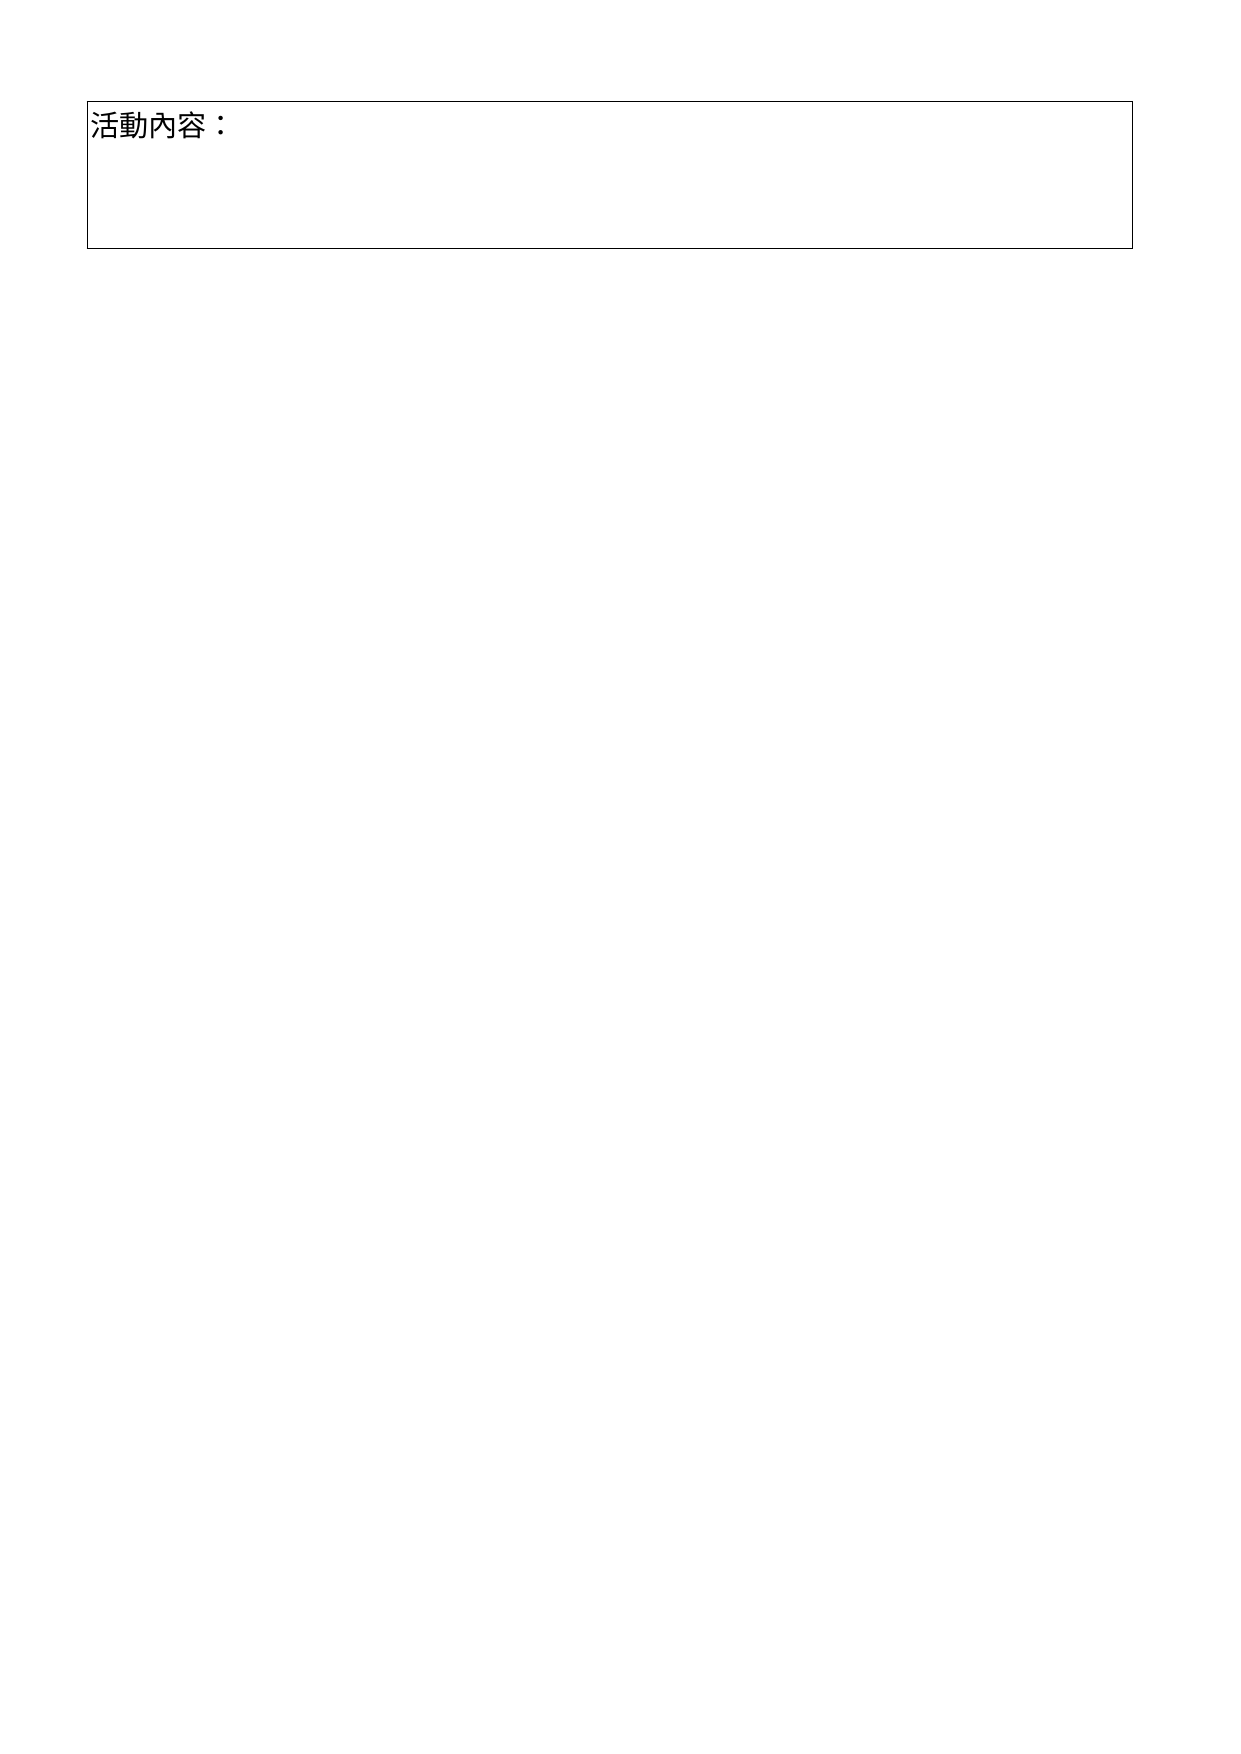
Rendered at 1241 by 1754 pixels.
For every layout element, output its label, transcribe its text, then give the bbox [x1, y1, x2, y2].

table_cell 活動內容： [88, 102, 1132, 248]
